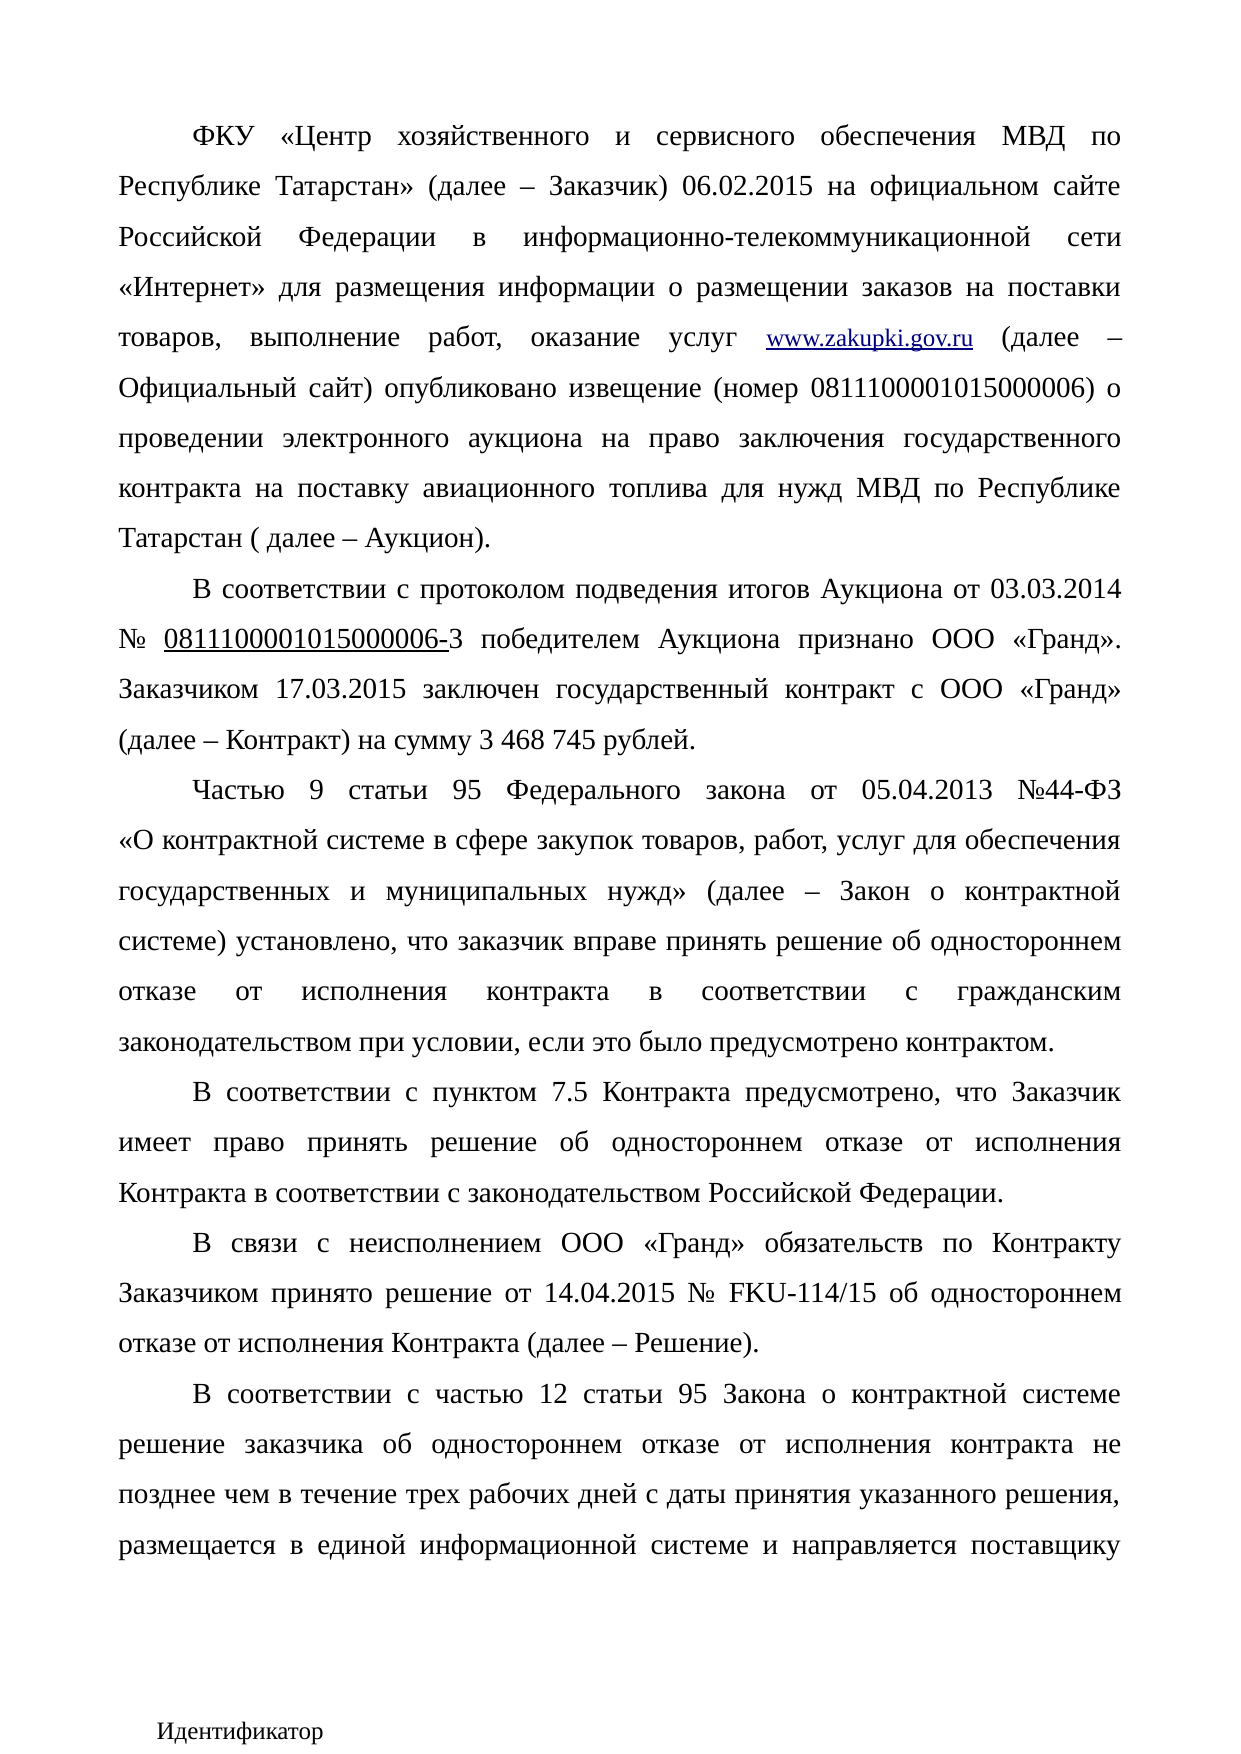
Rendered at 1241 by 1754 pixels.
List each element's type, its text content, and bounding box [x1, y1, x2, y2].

text Частью 9 статьи 95 Федерального закона от 05.04.2013 №44-ФЗ «О контрактной системе в сфере закупок товаров, работ, услуг для обеспечения государственных и муниципальных нужд» (далее – Закон о контрактной системе) установлено, что заказчик вправе принять решение об одностороннем отказе от исполнения контракта в соответствии с гражданским законодательством при условии, если это было предусмотрено контрактом. [118, 772, 1122, 1057]
text В соответствии с протоколом подведения итогов Аукциона от 03.03.2014 № 0811100001015000006-3 победителем Аукциона признано ООО «Гранд». Заказчиком 17.03.2015 заключен государственный контракт с ООО «Гранд» (далее – Контракт) на сумму 3 468 745 рублей. [118, 571, 1122, 755]
text В связи с неисполнением ООО «Гранд» обязательств по Контракту Заказчиком принято решение от 14.04.2015 № FKU-114/15 об одностороннем отказе от исполнения Контракта (далее – Решение). [118, 1225, 1122, 1359]
text В соответствии с частью 12 статьи 95 Закона о контрактной системе решение заказчика об одностороннем отказе от исполнения контракта не позднее чем в течение трех рабочих дней с даты принятия указанного решения, размещается в единой информационной системе и направляется поставщику [118, 1376, 1122, 1560]
text ФКУ «Центр хозяйственного и сервисного обеспечения МВД по Республике Татарстан» (далее – Заказчик) 06.02.2015 на официальном сайте Российской Федерации в информационно-телекоммуникационной сети «Интернет» для размещения информации о размещении заказов на поставки товаров, выполнение работ, оказание услуг www.zakupki.gov.ru (далее – Официальный сайт) опубликовано извещение (номер 0811100001015000006) о проведении электронного аукциона на право заключения государственного контракта на поставку авиационного топлива для нужд МВД по Республике Татарстан ( далее – Аукцион). [118, 118, 1122, 554]
text В соответствии с пунктом 7.5 Контракта предусмотрено, что Заказчик имеет право принять решение об одностороннем отказе от исполнения Контракта в соответствии с законодательством Российской Федерации. [118, 1074, 1122, 1208]
